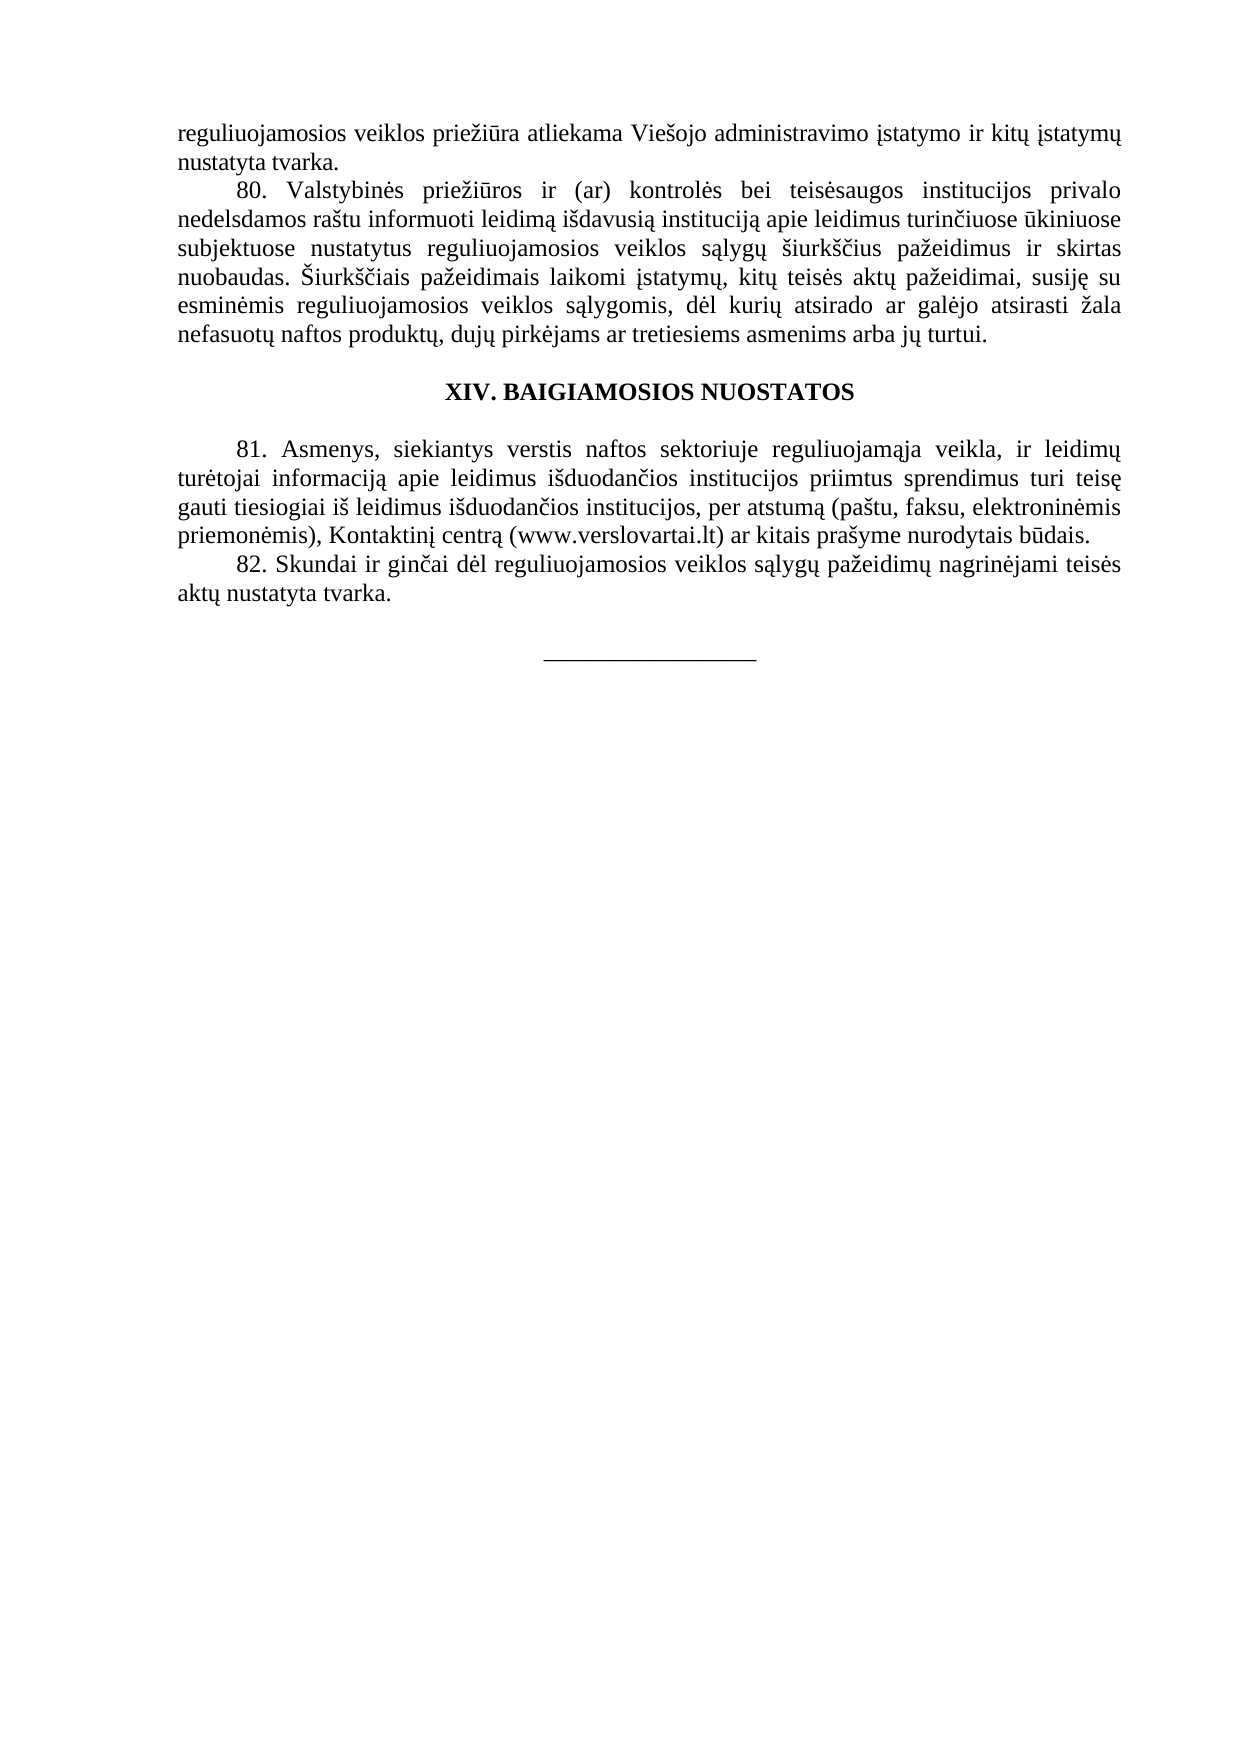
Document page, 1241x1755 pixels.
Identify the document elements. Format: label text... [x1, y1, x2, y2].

text 80. Valstybinės priežiūros ir (ar) kontrolės bei teisėsaugos institucijos privalo nedelsdamos raštu informuoti leidimą išdavusią instituciją apie leidimus turinčiuose ūkiniuose subjektuose nustatytus reguliuojamosios veiklos sąlygų šiurkščius pažeidimus ir skirtas nuobaudas. Šiurkščiais pažeidimais laikomi įstatymų, kitų teisės aktų pažeidimai, susiję su esminėmis reguliuojamosios veiklos sąlygomis, dėl kurių atsirado ar galėjo atsirasti žala nefasuotų naftos produktų, dujų pirkėjams ar tretiesiems asmenims arba jų turtui. [177, 176, 1122, 348]
text _________________ [177, 636, 1122, 664]
text 82. Skundai ir ginčai dėl reguliuojamosios veiklos sąlygų pažeidimų nagrinėjami teisės aktų nustatyta tvarka. [177, 549, 1122, 607]
text reguliuojamosios veiklos priežiūra atliekama Viešojo administravimo įstatymo ir kitų įstatymų nustatyta tvarka. [177, 118, 1122, 176]
text 81. Asmenys, siekiantys verstis naftos sektoriuje reguliuojamąja veikla, ir leidimų turėtojai informaciją apie leidimus išduodančios institucijos priimtus sprendimus turi teisę gauti tiesiogiai iš leidimus išduodančios institucijos, per atstumą (paštu, faksu, elektroninėmis priemonėmis), Kontaktinį centrą (www.verslovartai.lt) ar kitais prašyme nurodytais būdais. [177, 434, 1122, 549]
text XIV. BAIGIAMOSIOS NUOSTATOS [177, 377, 1122, 406]
